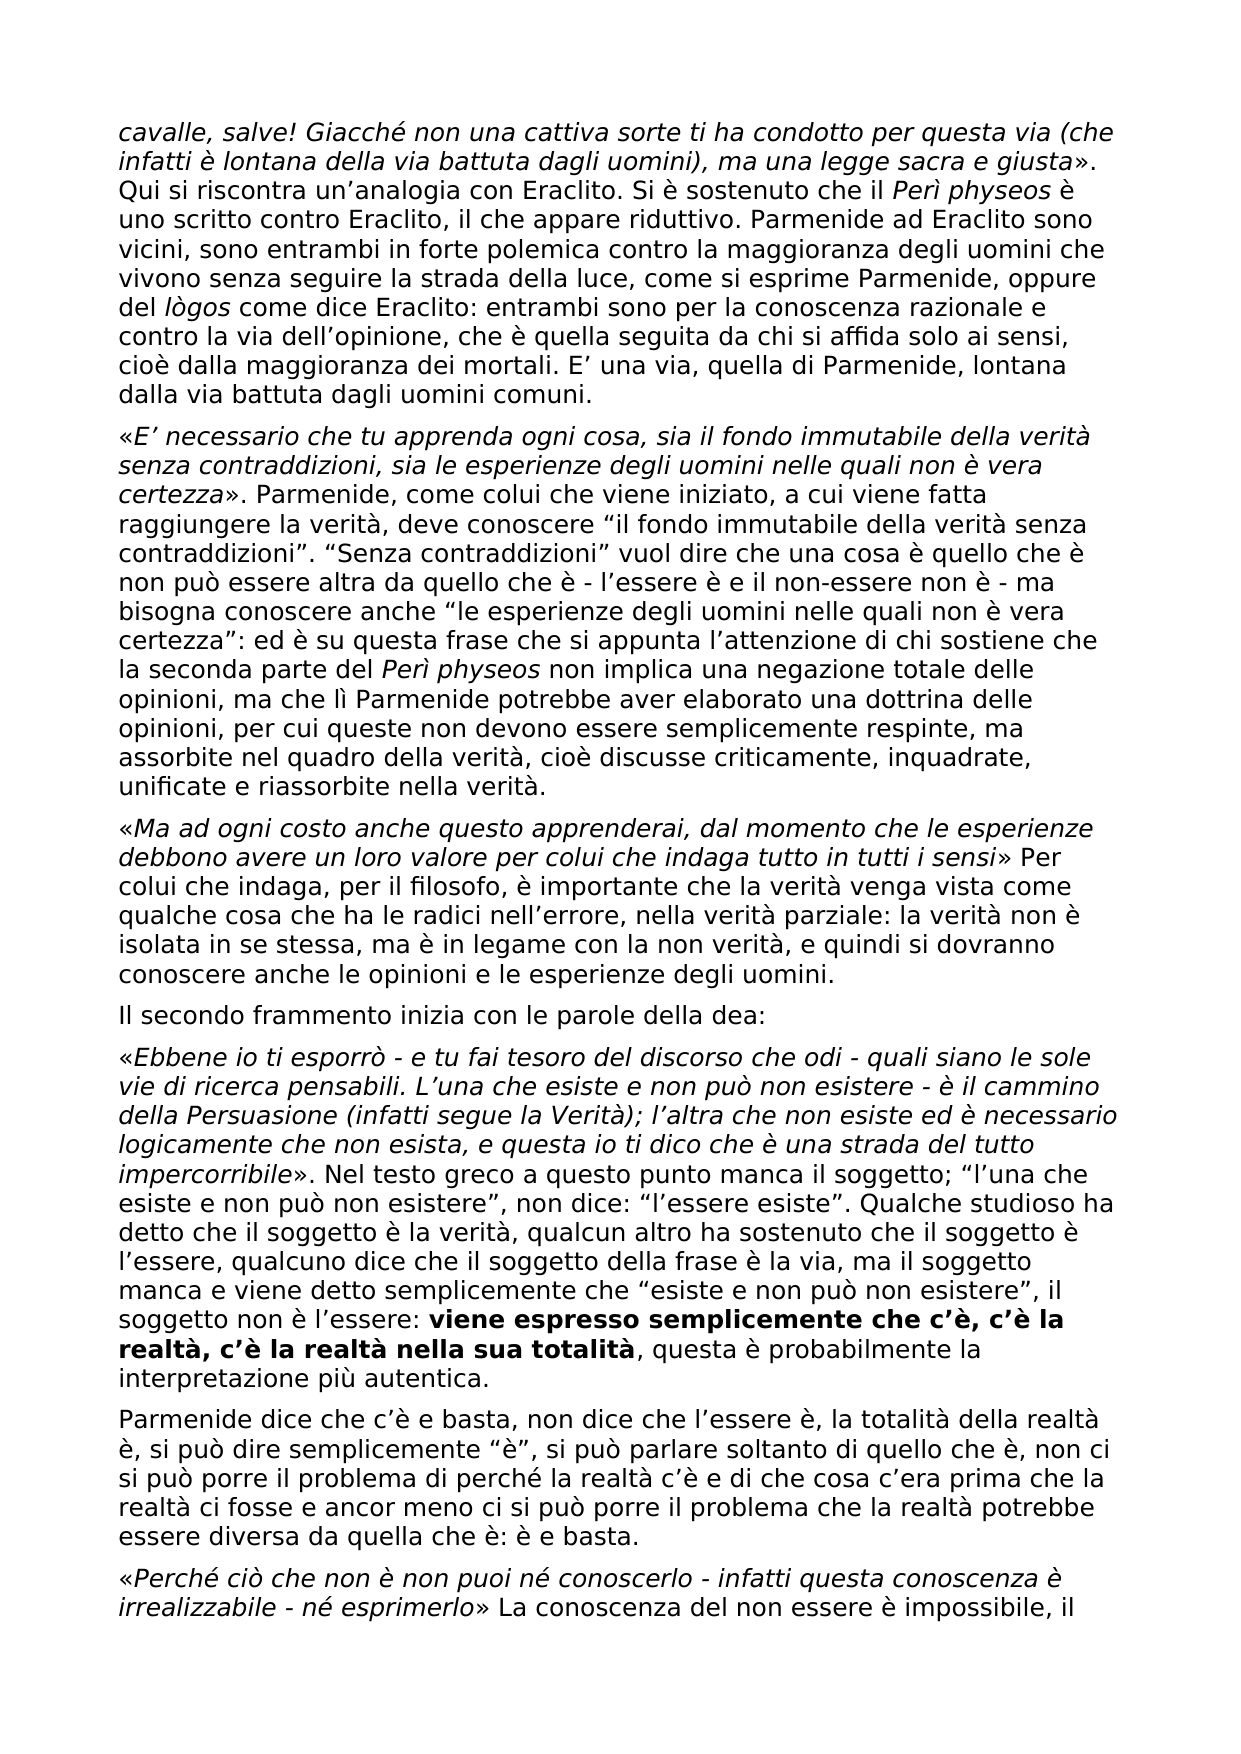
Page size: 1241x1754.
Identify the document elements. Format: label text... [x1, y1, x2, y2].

text «E’ necessario che tu apprenda ogni cosa, sia il fondo immutabile della verità senza contraddizioni, sia le esperienze degli uomini nelle quali non è vera certezza». Parmenide, come colui che viene iniziato, a cui viene fatta raggiungere la verità, deve conoscere “il fondo immutabile della verità senza contraddizioni”. “Senza contraddizioni” vuol dire che una cosa è quello che è non può essere altra da quello che è - l’essere è e il non-essere non è - ma bisogna conoscere anche “le esperienze degli uomini nelle quali non è vera certezza”: ed è su questa frase che si appunta l’attenzione di chi sostiene che la seconda parte del Perì physeos non implica una negazione totale delle opinioni, ma che lì Parmenide potrebbe aver elaborato una dottrina delle opinioni, per cui queste non devono essere semplicemente respinte, ma assorbite nel quadro della verità, cioè discusse criticamente, inquadrate, unificate e riassorbite nella verità. [118, 422, 1122, 801]
text Parmenide dice che c’è e basta, non dice che l’essere è, la totalità della realtà è, si può dire semplicemente “è”, si può parlare soltanto di quello che è, non ci si può porre il problema di perché la realtà c’è e di che cosa c’era prima che la realtà ci fosse e ancor meno ci si può porre il problema che la realtà potrebbe essere diversa da quella che è: è e basta. [118, 1406, 1122, 1551]
text «Ebbene io ti esporrò - e tu fai tesoro del discorso che odi - quali siano le sole vie di ricerca pensabili. L’una che esiste e non può non esistere - è il cammino della Persuasione (infatti segue la Verità); l’altra che non esiste ed è necessario logicamente che non esista, e questa io ti dico che è una strada del tutto impercorribile». Nel testo greco a questo punto manca il soggetto; “l’una che esiste e non può non esistere”, non dice: “l’essere esiste”. Qualche studioso ha detto che il soggetto è la verità, qualcun altro ha sostenuto che il soggetto è l’essere, qualcuno dice che il soggetto della frase è la via, ma il soggetto manca e viene detto semplicemente che “esiste e non può non esistere”, il soggetto non è l’essere: viene espresso semplicemente che c’è, c’è la realtà, c’è la realtà nella sua totalità, questa è probabilmente la interpretazione più autentica. [118, 1043, 1122, 1393]
text «Perché ciò che non è non puoi né conoscerlo - infatti questa conoscenza è irrealizzabile - né esprimerlo» La conoscenza del non essere è impossibile, il [118, 1564, 1122, 1622]
text cavalle, salve! Giacché non una cattiva sorte ti ha condotto per questa via (che infatti è lontana della via battuta dagli uomini), ma una legge sacra e giusta». Qui si riscontra un’analogia con Eraclito. Si è sostenuto che il Perì physeos è uno scritto contro Eraclito, il che appare riduttivo. Parmenide ad Eraclito sono vicini, sono entrambi in forte polemica contro la maggioranza degli uomini che vivono senza seguire la strada della luce, come si esprime Parmenide, oppure del lògos come dice Eraclito: entrambi sono per la conoscenza razionale e contro la via dell’opinione, che è quella seguita da chi si affida solo ai sensi, cioè dalla maggioranza dei mortali. E’ una via, quella di Parmenide, lontana dalla via battuta dagli uomini comuni. [118, 118, 1122, 410]
text Il secondo frammento inizia con le parole della dea: [118, 1001, 1122, 1031]
text «Ma ad ogni costo anche questo apprenderai, dal momento che le esperienze debbono avere un loro valore per colui che indaga tutto in tutti i sensi» Per colui che indaga, per il filosofo, è importante che la verità venga vista come qualche cosa che ha le radici nell’errore, nella verità parziale: la verità non è isolata in se stessa, ma è in legame con la non verità, e quindi si dovranno conoscere anche le opinioni e le esperienze degli uomini. [118, 814, 1122, 989]
